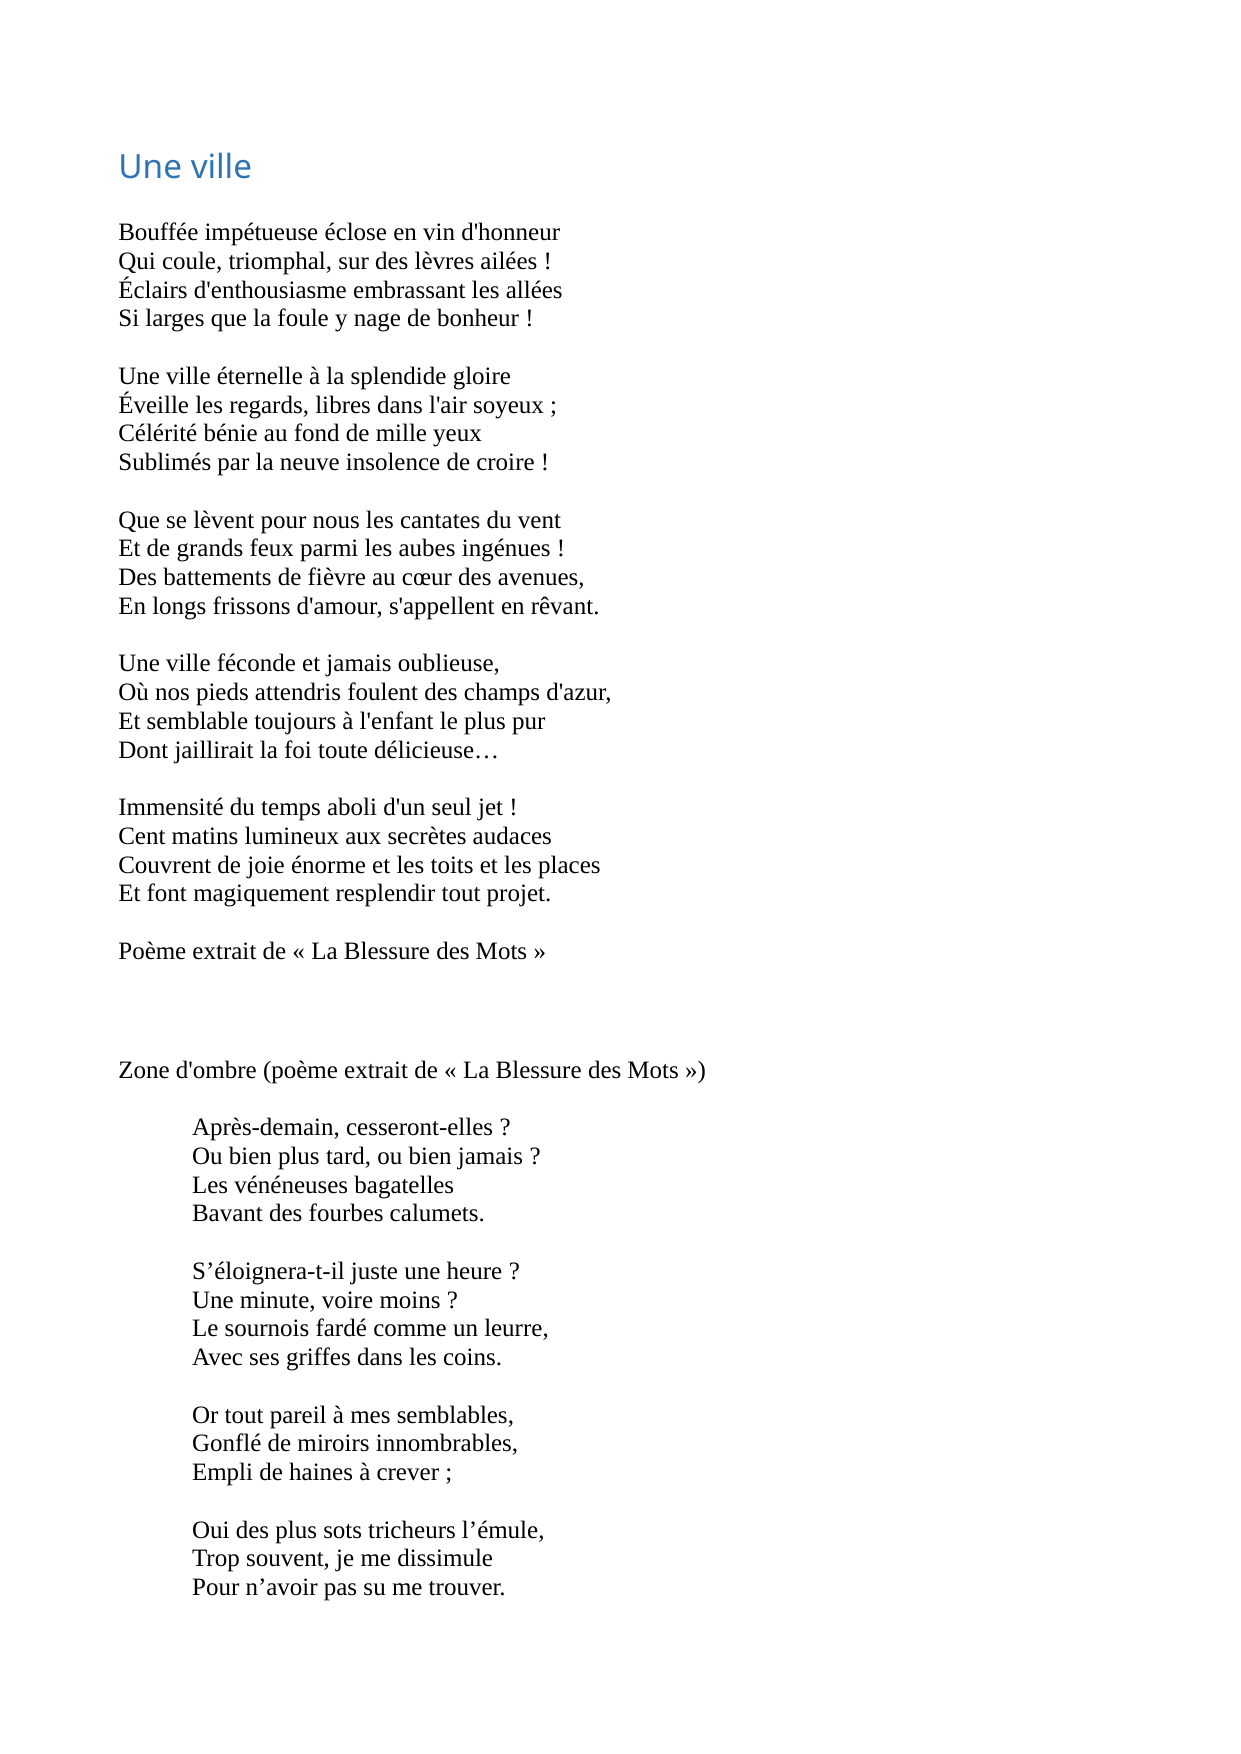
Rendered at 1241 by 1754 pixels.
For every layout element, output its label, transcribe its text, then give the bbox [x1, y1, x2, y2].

text En longs frissons d'amour, s'appellent en rêvant. [118, 591, 1122, 620]
text Une ville éternelle à la splendide gloire [118, 361, 1122, 390]
text Zone d'ombre (poème extrait de « La Blessure des Mots ») [118, 1055, 1122, 1083]
text Les vénéneuses bagatelles [118, 1170, 1122, 1198]
text Et font magiquement resplendir tout projet. [118, 878, 1122, 907]
text Qui coule, triomphal, sur des lèvres ailées ! [118, 246, 1122, 275]
text Une ville féconde et jamais oublieuse, [118, 648, 1122, 677]
text Oui des plus sots tricheurs l’émule, [118, 1515, 1122, 1543]
text Des battements de fièvre au cœur des avenues, [118, 562, 1122, 591]
text Éveille les regards, libres dans l'air soyeux ; [118, 390, 1122, 418]
text Or tout pareil à mes semblables, [118, 1400, 1122, 1428]
text Sublimés par la neuve insolence de croire ! [118, 447, 1122, 476]
text Ou bien plus tard, ou bien jamais ? [118, 1141, 1122, 1170]
text Et semblable toujours à l'enfant le plus pur [118, 706, 1122, 735]
text Trop souvent, je me dissimule [118, 1543, 1122, 1572]
text Immensité du temps aboli d'un seul jet ! [118, 792, 1122, 821]
text Une minute, voire moins ? [118, 1285, 1122, 1313]
text S’éloignera-t-il juste une heure ? [118, 1256, 1122, 1285]
text Pour n’avoir pas su me trouver. [118, 1572, 1122, 1601]
text Si larges que la foule y nage de bonheur ! [118, 303, 1122, 332]
text Gonflé de miroirs innombrables, [118, 1428, 1122, 1457]
text Éclairs d'enthousiasme embrassant les allées [118, 275, 1122, 303]
text Couvrent de joie énorme et les toits et les places [118, 850, 1122, 878]
text Célérité bénie au fond de mille yeux [118, 418, 1122, 447]
text Le sournois fardé comme un leurre, [118, 1313, 1122, 1342]
text Et de grands feux parmi les aubes ingénues ! [118, 533, 1122, 562]
text Que se lèvent pour nous les cantates du vent [118, 505, 1122, 533]
text Empli de haines à crever ; [118, 1457, 1122, 1486]
text Dont jaillirait la foi toute délicieuse… [118, 735, 1122, 763]
text Où nos pieds attendris foulent des champs d'azur, [118, 677, 1122, 706]
text Après-demain, cesseront-elles ? [118, 1112, 1122, 1141]
text Bavant des fourbes calumets. [118, 1198, 1122, 1227]
subtitle Une ville [118, 143, 1122, 188]
text Avec ses griffes dans les coins. [118, 1342, 1122, 1371]
text Poème extrait de « La Blessure des Mots » [118, 936, 1122, 965]
text Cent matins lumineux aux secrètes audaces [118, 821, 1122, 850]
text Bouffée impétueuse éclose en vin d'honneur [118, 217, 1122, 246]
